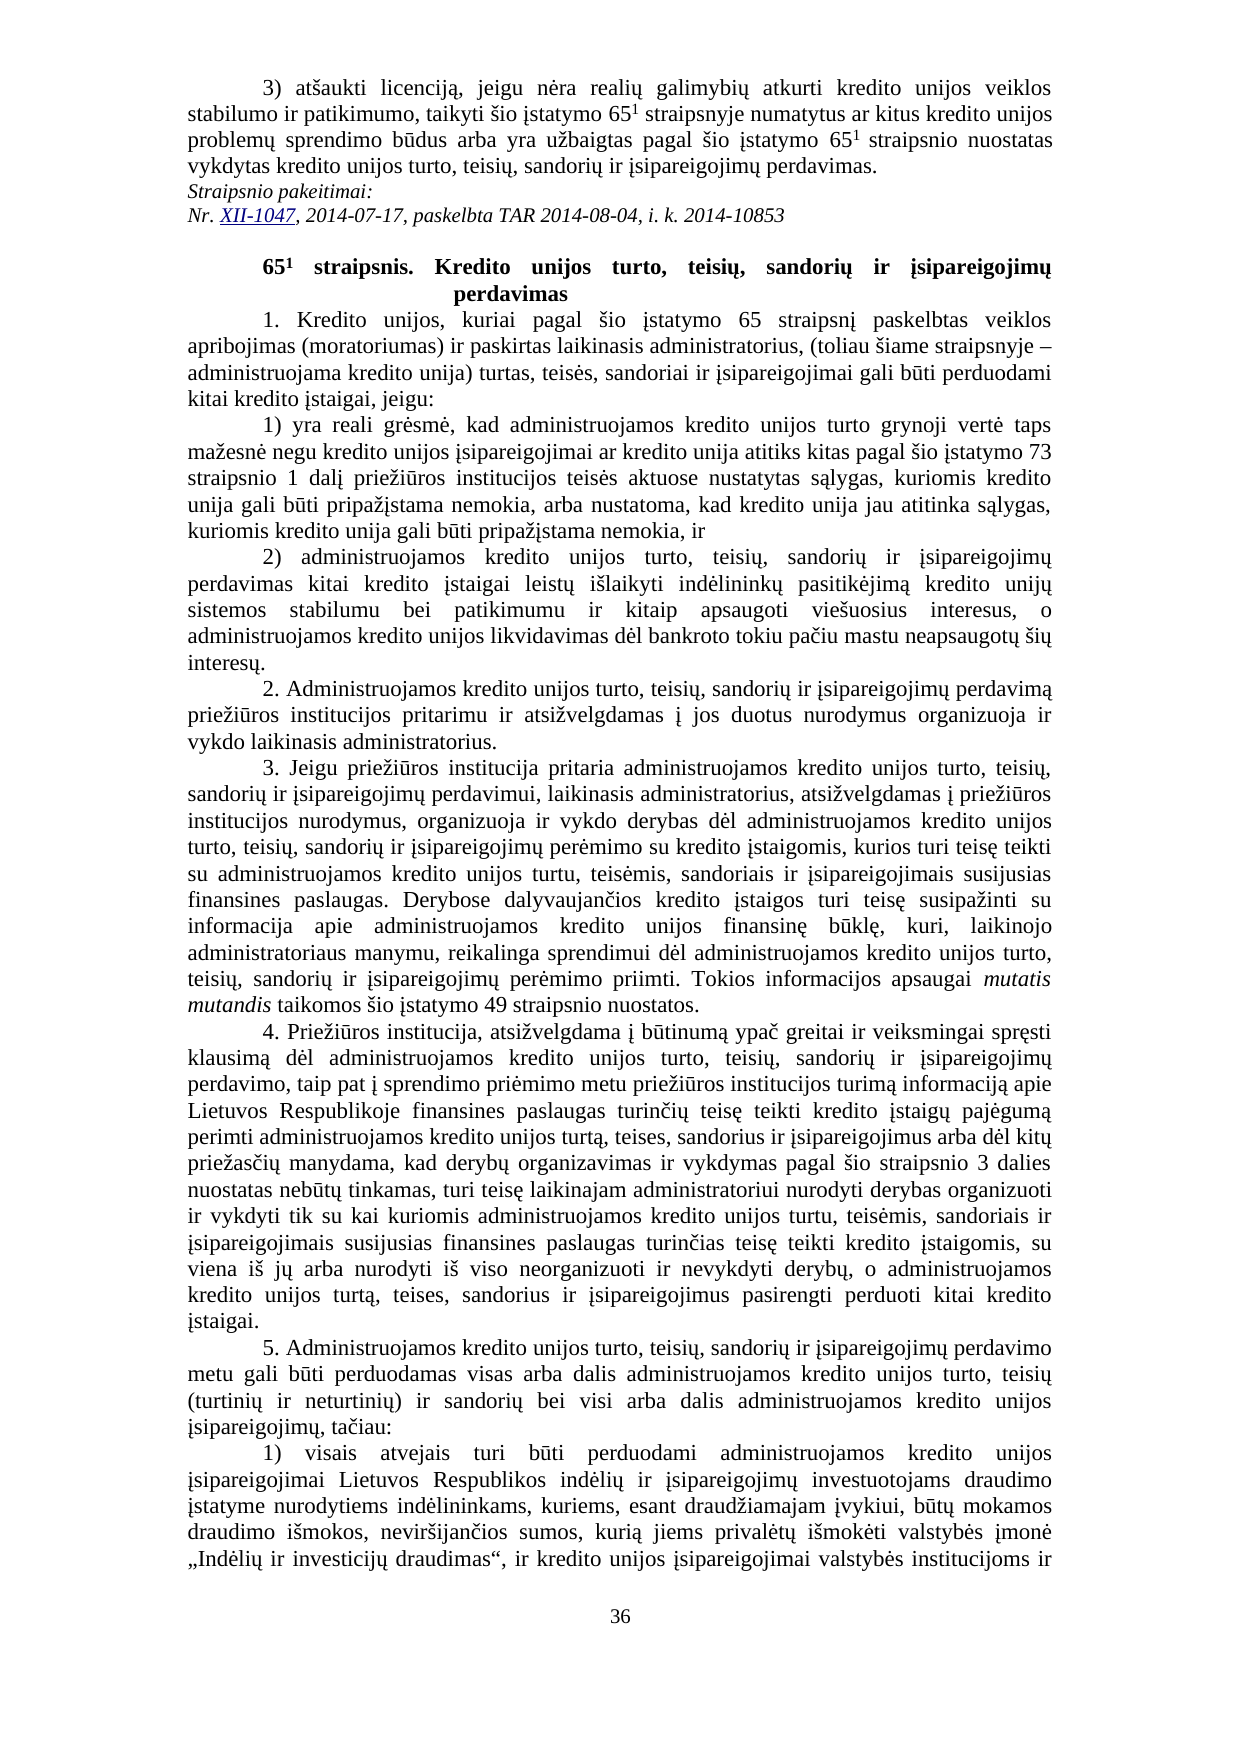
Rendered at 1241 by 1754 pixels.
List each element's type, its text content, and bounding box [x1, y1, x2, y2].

text 4. Priežiūros institucija, atsižvelgdama į būtinumą ypač greitai ir veiksmingai spręsti klausimą dėl administruojamos kredito unijos turto, teisių, sandorių ir įsipareigojimų perdavimo, taip pat į sprendimo priėmimo metu priežiūros institucijos turimą informaciją apie Lietuvos Respublikoje finansines paslaugas turinčių teisę teikti kredito įstaigų pajėgumą perimti administruojamos kredito unijos turtą, teises, sandorius ir įsipareigojimus arba dėl kitų priežasčių manydama, kad derybų organizavimas ir vykdymas pagal šio straipsnio 3 dalies nuostatas nebūtų tinkamas, turi teisę laikinajam administratoriui nurodyti derybas organizuoti ir vykdyti tik su kai kuriomis administruojamos kredito unijos turtu, teisėmis, sandoriais ir įsipareigojimais susijusias finansines paslaugas turinčias teisę teikti kredito įstaigomis, su viena iš jų arba nurodyti iš viso neorganizuoti ir nevykdyti derybų, o administruojamos kredito unijos turtą, teises, sandorius ir įsipareigojimus pasirengti perduoti kitai kredito įstaigai. [187, 1018, 1053, 1334]
text 2) administruojamos kredito unijos turto, teisių, sandorių ir įsipareigojimų perdavimas kitai kredito įstaigai leistų išlaikyti indėlininkų pasitikėjimą kredito unijų sistemos stabilumu bei patikimumu ir kitaip apsaugoti viešuosius interesus, o administruojamos kredito unijos likvidavimas dėl bankroto tokiu pačiu mastu neapsaugotų šių interesų. [187, 543, 1053, 675]
text Straipsnio pakeitimai: [187, 179, 1050, 203]
text 651 straipsnis. Kredito unijos turto, teisių, sandorių ir įsipareigojimų perdavimas [262, 253, 1053, 306]
text 5. Administruojamos kredito unijos turto, teisių, sandorių ir įsipareigojimų perdavimo metu gali būti perduodamas visas arba dalis administruojamos kredito unijos turto, teisių (turtinių ir neturtinių) ir sandorių bei visi arba dalis administruojamos kredito unijos įsipareigojimų, tačiau: [187, 1334, 1053, 1439]
text 2. Administruojamos kredito unijos turto, teisių, sandorių ir įsipareigojimų perdavimą priežiūros institucijos pritarimu ir atsižvelgdamas į jos duotus nurodymus organizuoja ir vykdo laikinasis administratorius. [187, 675, 1053, 754]
text 3) atšaukti licenciją, jeigu nėra realių galimybių atkurti kredito unijos veiklos stabilumo ir patikimumo, taikyti šio įstatymo 651 straipsnyje numatytus ar kitus kredito unijos problemų sprendimo būdus arba yra užbaigtas pagal šio įstatymo 651 straipsnio nuostatas vykdytas kredito unijos turto, teisių, sandorių ir įsipareigojimų perdavimas. [187, 73, 1053, 179]
text 1. Kredito unijos, kuriai pagal šio įstatymo 65 straipsnį paskelbtas veiklos apribojimas (moratoriumas) ir paskirtas laikinasis administratorius, (toliau šiame straipsnyje – administruojama kredito unija) turtas, teisės, sandoriai ir įsipareigojimai gali būti perduodami kitai kredito įstaigai, jeigu: [187, 306, 1053, 412]
text 1) yra reali grėsmė, kad administruojamos kredito unijos turto grynoji vertė taps mažesnė negu kredito unijos įsipareigojimai ar kredito unija atitiks kitas pagal šio įstatymo 73 straipsnio 1 dalį priežiūros institucijos teisės aktuose nustatytas sąlygas, kuriomis kredito unija gali būti pripažįstama nemokia, arba nustatoma, kad kredito unija jau atitinka sąlygas, kuriomis kredito unija gali būti pripažįstama nemokia, ir [187, 412, 1053, 543]
text 1) visais atvejais turi būti perduodami administruojamos kredito unijos įsipareigojimai Lietuvos Respublikos indėlių ir įsipareigojimų investuotojams draudimo įstatyme nurodytiems indėlininkams, kuriems, esant draudžiamajam įvykiui, būtų mokamos draudimo išmokos, neviršijančios sumos, kurią jiems privalėtų išmokėti valstybės įmonė „Indėlių ir investicijų draudimas“, ir kredito unijos įsipareigojimai valstybės institucijoms ir [187, 1439, 1053, 1571]
text Nr. XII-1047, 2014-07-17, paskelbta TAR 2014-08-04, i. k. 2014-10853 [187, 203, 1050, 227]
text 3. Jeigu priežiūros institucija pritaria administruojamos kredito unijos turto, teisių, sandorių ir įsipareigojimų perdavimui, laikinasis administratorius, atsižvelgdamas į priežiūros institucijos nurodymus, organizuoja ir vykdo derybas dėl administruojamos kredito unijos turto, teisių, sandorių ir įsipareigojimų perėmimo su kredito įstaigomis, kurios turi teisę teikti su administruojamos kredito unijos turtu, teisėmis, sandoriais ir įsipareigojimais susijusias finansines paslaugas. Derybose dalyvaujančios kredito įstaigos turi teisę susipažinti su informacija apie administruojamos kredito unijos finansinę būklę, kuri, laikinojo administratoriaus manymu, reikalinga sprendimui dėl administruojamos kredito unijos turto, teisių, sandorių ir įsipareigojimų perėmimo priimti. Tokios informacijos apsaugai mutatis mutandis taikomos šio įstatymo 49 straipsnio nuostatos. [187, 754, 1053, 1018]
